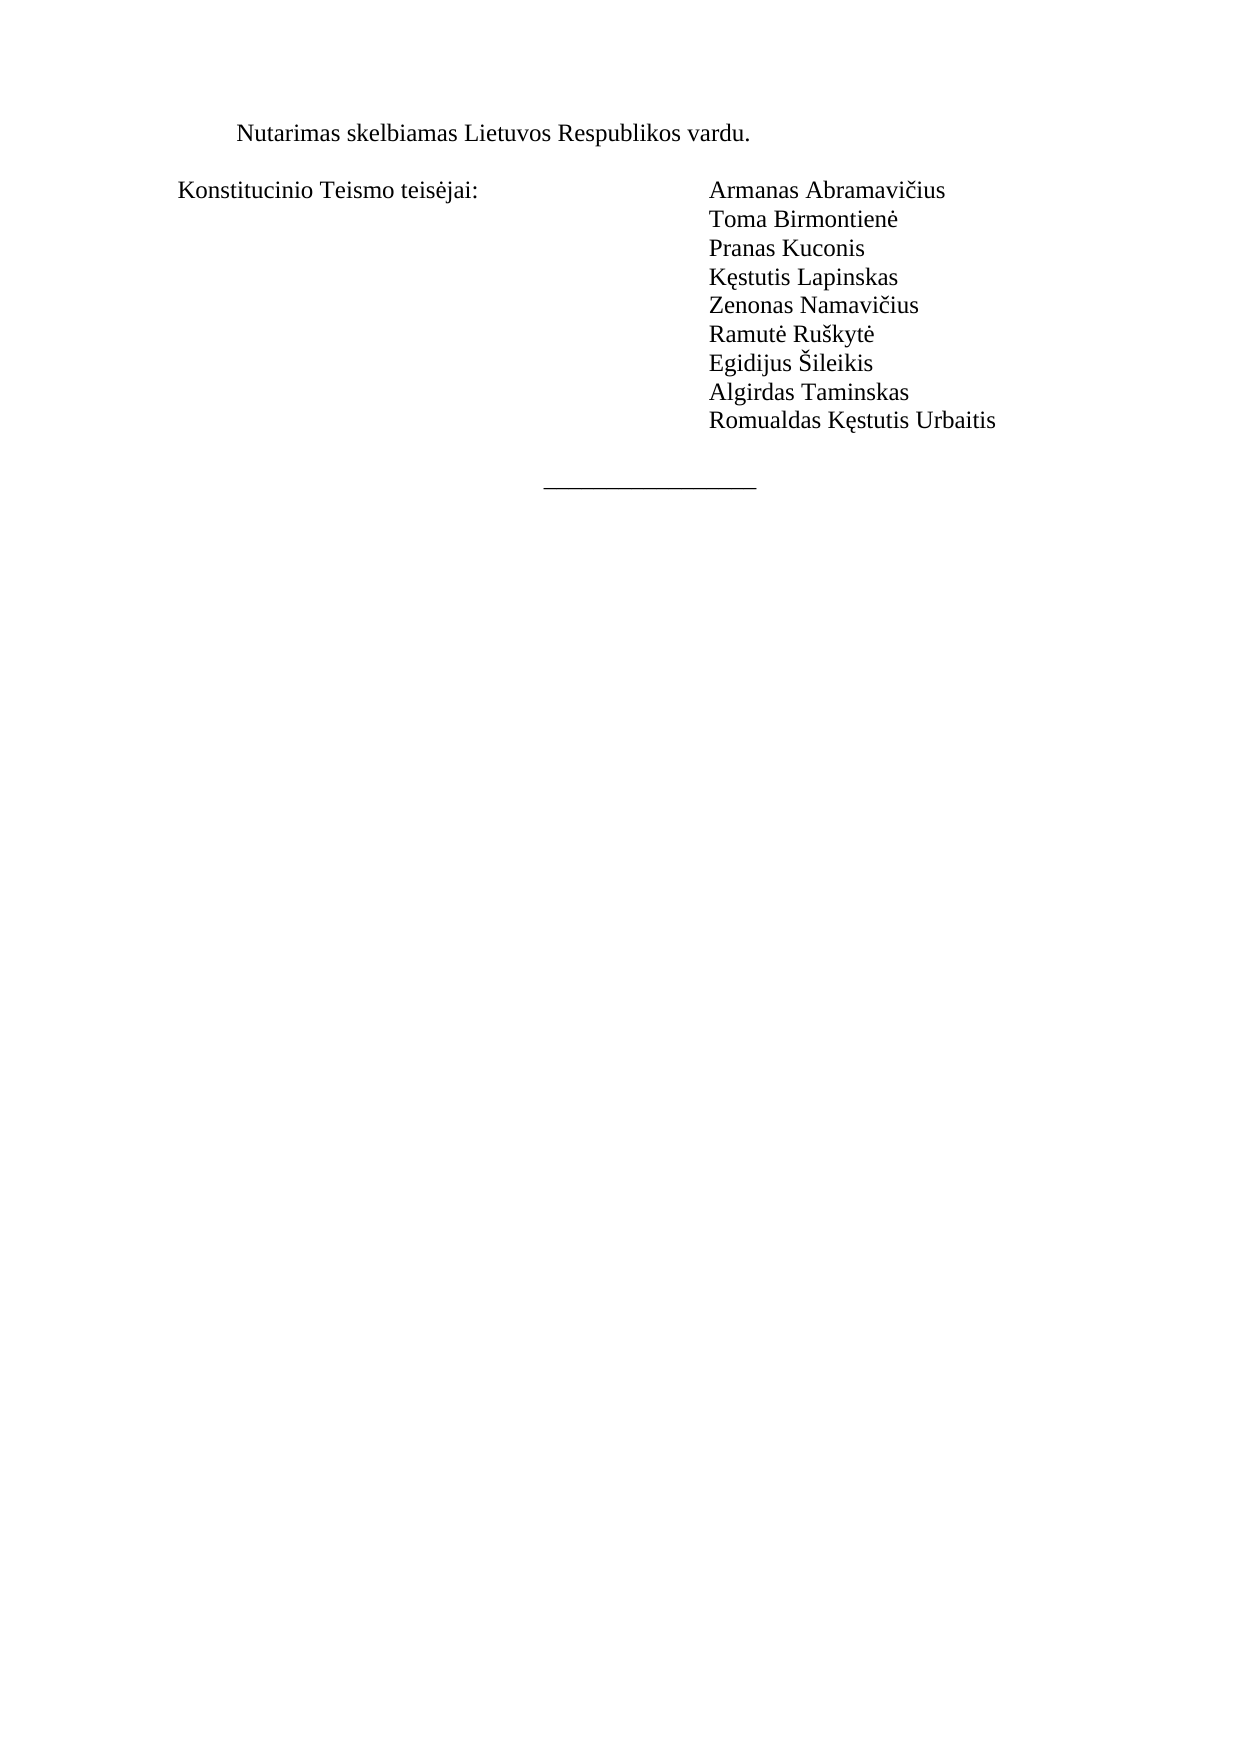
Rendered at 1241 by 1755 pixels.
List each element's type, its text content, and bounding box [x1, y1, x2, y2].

text Nutarimas skelbiamas Lietuvos Respublikos vardu. [177, 118, 1122, 147]
text Pranas Kuconis [709, 233, 1122, 262]
text Kęstutis Lapinskas [709, 262, 1122, 291]
text Konstitucinio Teismo teisėjai: Armanas Abramavičius [177, 176, 1122, 204]
text Zenonas Namavičius [709, 291, 1122, 319]
text _________________ [177, 463, 1122, 492]
text Algirdas Taminskas [709, 377, 1122, 406]
text Ramutė Ruškytė [709, 319, 1122, 348]
text Romualdas Kęstutis Urbaitis [709, 406, 1122, 434]
text Toma Birmontienė [709, 204, 1122, 233]
text Egidijus Šileikis [709, 348, 1122, 377]
